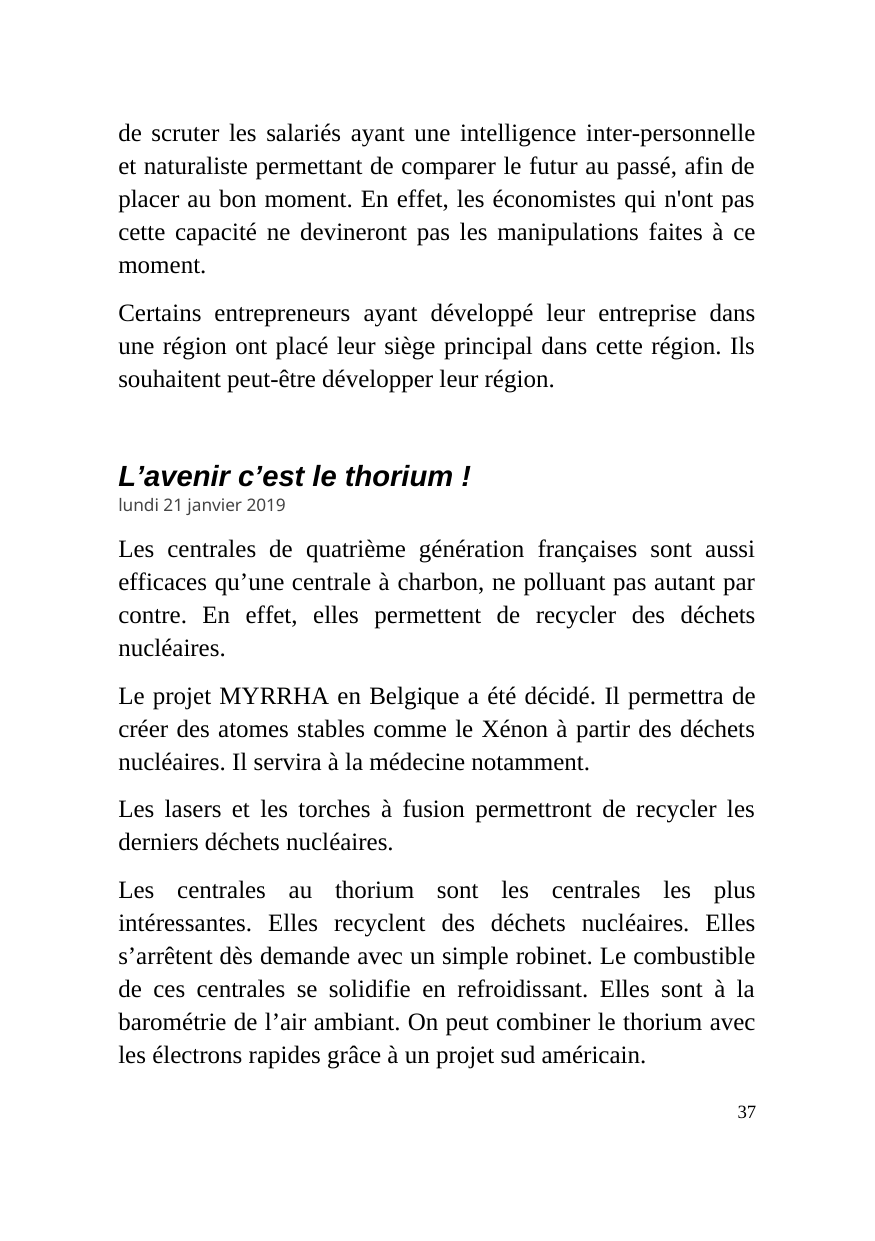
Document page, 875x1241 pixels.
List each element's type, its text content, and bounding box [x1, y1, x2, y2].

text Les centrales de quatrième génération françaises sont aussi efficaces qu’une centrale à charbon, ne polluant pas autant par contre. En effet, elles permettent de recycler des déchets nucléaires. [118, 534, 756, 662]
text Les centrales au thorium sont les centrales les plus intéressantes. Elles recyclent des déchets nucléaires. Elles s’arrêtent dès demande avec un simple robinet. Le combustible de ces centrales se solidifie en refroidissant. Elles sont à la barométrie de l’air ambiant. On peut combiner le thorium avec les électrons rapides grâce à un projet sud américain. [118, 875, 756, 1069]
text de scruter les salariés ayant une intelligence inter-personnelle et naturaliste permettant de comparer le futur au passé, afin de placer au bon moment. En effet, les économistes qui n'ont pas cette capacité ne devineront pas les manipulations faites à ce moment. [118, 118, 756, 279]
subtitle L’avenir c’est le thorium ! [118, 459, 756, 493]
text lundi 21 janvier 2019 [118, 493, 756, 516]
text Certains entrepreneurs ayant développé leur entreprise dans une région ont placé leur siège principal dans cette région. Ils souhaitent peut-être développer leur région. [118, 298, 756, 393]
text Les lasers et les torches à fusion permettront de recycler les derniers déchets nucléaires. [118, 794, 756, 856]
text Le projet MYRRHA en Belgique a été décidé. Il permettra de créer des atomes stables comme le Xénon à partir des déchets nucléaires. Il servira à la médecine notamment. [118, 681, 756, 776]
